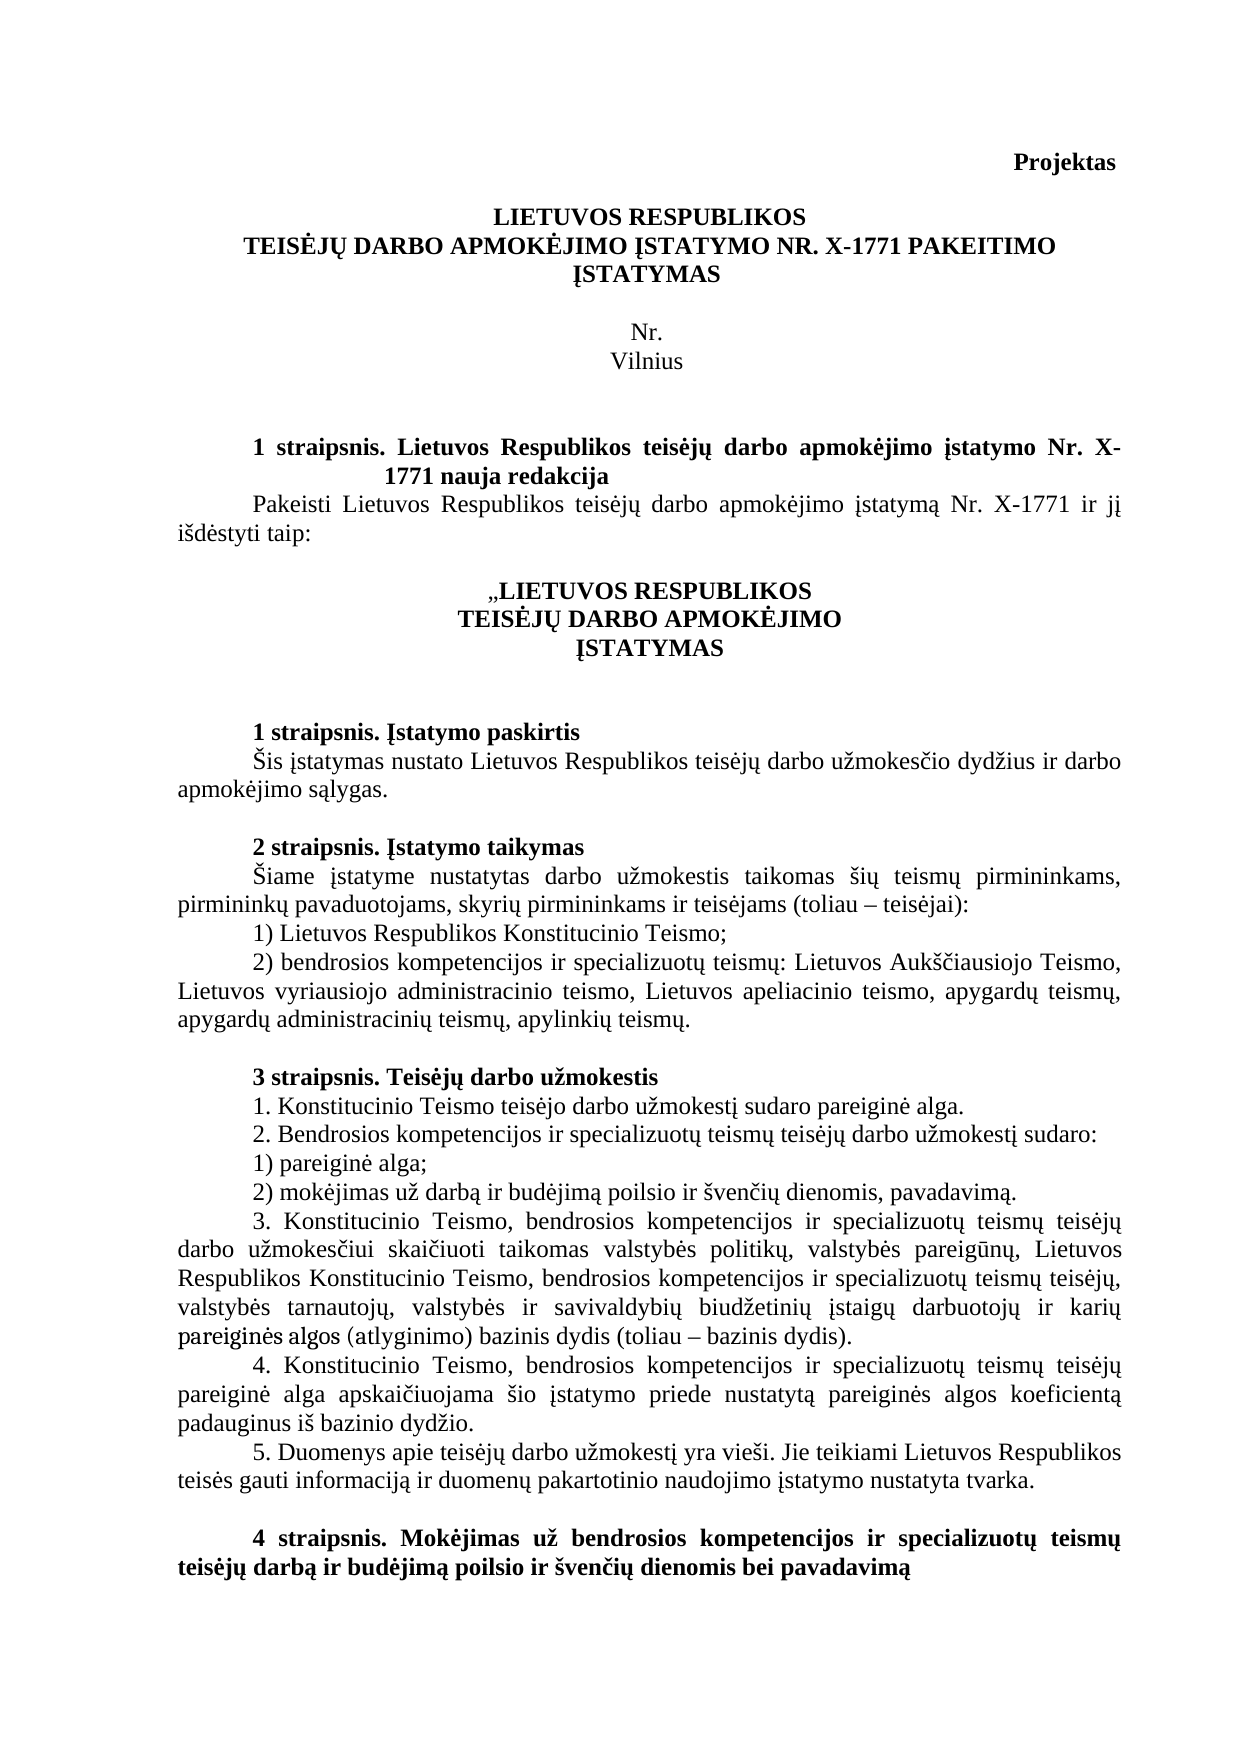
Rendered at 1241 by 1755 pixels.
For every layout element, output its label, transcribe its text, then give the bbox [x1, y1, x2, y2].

text 3 straipsnis. Teisėjų darbo užmokestis [177, 1062, 1122, 1091]
text 3. Konstitucinio Teismo, bendrosios kompetencijos ir specializuotų teismų teisėjų darbo užmokesčiui skaičiuoti taikomas valstybės politikų, valstybės pareigūnų, Lietuvos Respublikos Konstitucinio Teismo, bendrosios kompetencijos ir specializuotų teismų teisėjų, valstybės tarnautojų, valstybės ir savivaldybių biudžetinių įstaigų darbuotojų ir karių pareiginės algos (atlyginimo) bazinis dydis (toliau – bazinis dydis). [177, 1206, 1122, 1350]
text 1) Lietuvos Respublikos Konstitucinio Teismo; [177, 918, 1122, 947]
text 1 straipsnis. Lietuvos Respublikos teisėjų darbo apmokėjimo įstatymo Nr. X-1771 nauja redakcija [252, 432, 1122, 489]
text LIETUVOS RESPUBLIKOS [177, 202, 1122, 231]
text TEISĖJŲ DARBO APMOKĖJIMO [177, 604, 1122, 633]
text TEISĖJŲ DARBO APMOKĖJIMO ĮSTATYMO NR. X-1771 PAKEITIMO ĮSTATYMAS [177, 231, 1122, 288]
text 4 straipsnis. Mokėjimas už bendrosios kompetencijos ir specializuotų teismų teisėjų darbą ir budėjimą poilsio ir švenčių dienomis bei pavadavimą [177, 1523, 1122, 1580]
text 1. Konstitucinio Teismo teisėjo darbo užmokestį sudaro pareiginė alga. [177, 1091, 1122, 1119]
text 5. Duomenys apie teisėjų darbo užmokestį yra vieši. Jie teikiami Lietuvos Respublikos teisės gauti informaciją ir duomenų pakartotinio naudojimo įstatymo nustatyta tvarka. [177, 1437, 1122, 1494]
text Pakeisti Lietuvos Respublikos teisėjų darbo apmokėjimo įstatymą Nr. X-1771 ir jį išdėstyti taip: [177, 489, 1122, 547]
text Vilnius [177, 346, 1122, 374]
text Nr. [177, 317, 1122, 346]
text 2. Bendrosios kompetencijos ir specializuotų teismų teisėjų darbo užmokestį sudaro: [177, 1119, 1122, 1148]
text Projektas [177, 147, 1122, 176]
text 1) pareiginė alga; [177, 1148, 1122, 1177]
text 2) bendrosios kompetencijos ir specializuotų teismų: Lietuvos Aukščiausiojo Teismo, Lietuvos vyriausiojo administracinio teismo, Lietuvos apeliacinio teismo, apygardų teismų, apygardų administracinių teismų, apylinkių teismų. [177, 947, 1122, 1033]
text 2) mokėjimas už darbą ir budėjimą poilsio ir švenčių dienomis, pavadavimą. [177, 1177, 1122, 1206]
text „LIETUVOS RESPUBLIKOS [177, 576, 1122, 604]
text 4. Konstitucinio Teismo, bendrosios kompetencijos ir specializuotų teismų teisėjų pareiginė alga apskaičiuojama šio įstatymo priede nustatytą pareiginės algos koeficientą padauginus iš bazinio dydžio. [177, 1350, 1122, 1437]
text Šiame įstatyme nustatytas darbo užmokestis taikomas šių teismų pirmininkams, pirmininkų pavaduotojams, skyrių pirmininkams ir teisėjams (toliau – teisėjai): [177, 861, 1122, 918]
text 2 straipsnis. Įstatymo taikymas [177, 832, 1122, 861]
text ĮSTATYMAS [177, 633, 1122, 662]
text 1 straipsnis. Įstatymo paskirtis [177, 717, 1122, 746]
text Šis įstatymas nustato Lietuvos Respublikos teisėjų darbo užmokesčio dydžius ir darbo apmokėjimo sąlygas. [177, 746, 1122, 803]
